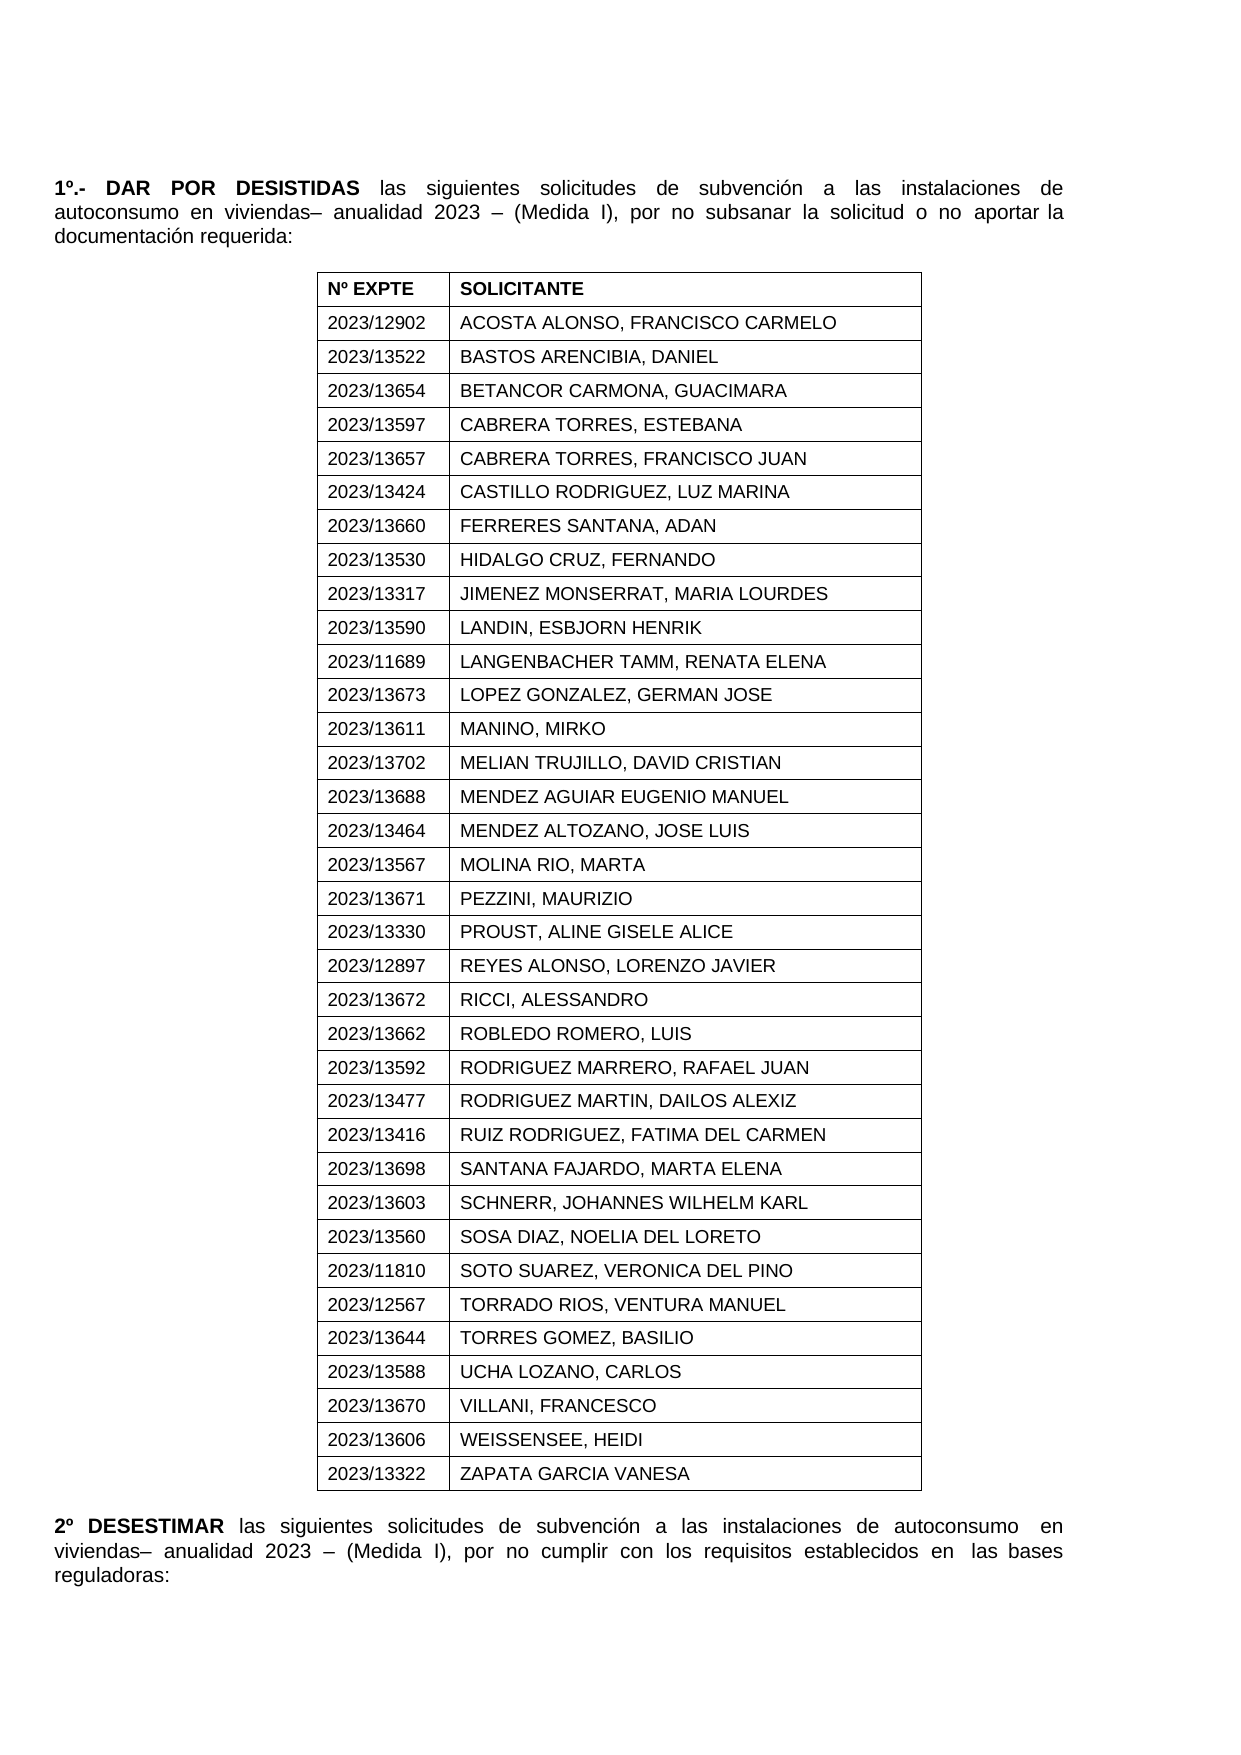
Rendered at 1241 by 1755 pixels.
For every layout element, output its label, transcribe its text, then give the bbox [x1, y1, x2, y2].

table_cell REYES ALONSO, LORENZO JAVIER [450, 950, 921, 982]
table_cell 2023/13688 [318, 780, 449, 813]
table_cell 2023/13530 [318, 544, 449, 576]
table_cell ACOSTA ALONSO, FRANCISCO CARMELO [450, 307, 921, 339]
table_cell 2023/13477 [318, 1085, 449, 1118]
text 2º DESESTIMAR las siguientes solicitudes de subvención a las instalaciones de autoconsumo en viviendas– anualidad 2023 – (Medida I), por no cumplir con los requisitos establecidos en las bases reguladoras: [54, 1514, 1064, 1587]
table_cell 2023/13672 [318, 983, 449, 1016]
table_cell 2023/13644 [318, 1322, 449, 1354]
table_cell PEZZINI, MAURIZIO [450, 882, 921, 915]
table_cell 2023/13673 [318, 679, 449, 712]
table_cell 2023/13464 [318, 814, 449, 847]
table_cell 2023/13424 [318, 476, 449, 509]
table_cell CASTILLO RODRIGUEZ, LUZ MARINA [450, 476, 921, 509]
table_cell 2023/11810 [318, 1254, 449, 1287]
table_cell 2023/13330 [318, 916, 449, 948]
table_cell 2023/13662 [318, 1017, 449, 1050]
table_header SOLICITANTE [450, 273, 921, 306]
table_cell BASTOS ARENCIBIA, DANIEL [450, 341, 921, 373]
table_cell BETANCOR CARMONA, GUACIMARA [450, 374, 921, 407]
table_cell 2023/13522 [318, 341, 449, 373]
table_cell CABRERA TORRES, FRANCISCO JUAN [450, 442, 921, 475]
table_cell HIDALGO CRUZ, FERNANDO [450, 544, 921, 576]
table_cell WEISSENSEE, HEIDI [450, 1423, 921, 1456]
table_cell MENDEZ AGUIAR EUGENIO MANUEL [450, 780, 921, 813]
table_cell 2023/13654 [318, 374, 449, 407]
table_cell 2023/13597 [318, 408, 449, 441]
table_cell 2023/13670 [318, 1389, 449, 1422]
table_cell 2023/13322 [318, 1457, 449, 1490]
table_cell 2023/13592 [318, 1051, 449, 1084]
table_cell 2023/12897 [318, 950, 449, 982]
table_cell RUIZ RODRIGUEZ, FATIMA DEL CARMEN [450, 1119, 921, 1152]
table_cell ZAPATA GARCIA VANESA [450, 1457, 921, 1490]
table_cell 2023/13590 [318, 611, 449, 644]
table_cell SCHNERR, JOHANNES WILHELM KARL [450, 1186, 921, 1219]
table_cell ROBLEDO ROMERO, LUIS [450, 1017, 921, 1050]
table_cell JIMENEZ MONSERRAT, MARIA LOURDES [450, 577, 921, 610]
table_cell SOSA DIAZ, NOELIA DEL LORETO [450, 1220, 921, 1253]
table_cell VILLANI, FRANCESCO [450, 1389, 921, 1422]
table_cell 2023/13671 [318, 882, 449, 915]
table_cell 2023/13560 [318, 1220, 449, 1253]
table_cell CABRERA TORRES, ESTEBANA [450, 408, 921, 441]
table_cell 2023/13588 [318, 1356, 449, 1388]
table_cell MANINO, MIRKO [450, 713, 921, 746]
table_cell FERRERES SANTANA, ADAN [450, 510, 921, 542]
table_cell 2023/11689 [318, 645, 449, 678]
table_header Nº EXPTE [318, 273, 449, 306]
table_cell 2023/13698 [318, 1153, 449, 1185]
table_cell SANTANA FAJARDO, MARTA ELENA [450, 1153, 921, 1185]
table_cell 2023/13611 [318, 713, 449, 746]
table_cell PROUST, ALINE GISELE ALICE [450, 916, 921, 948]
table_cell 2023/12902 [318, 307, 449, 339]
table_cell SOTO SUAREZ, VERONICA DEL PINO [450, 1254, 921, 1287]
table_cell RODRIGUEZ MARTIN, DAILOS ALEXIZ [450, 1085, 921, 1118]
table_cell RODRIGUEZ MARRERO, RAFAEL JUAN [450, 1051, 921, 1084]
table_cell RICCI, ALESSANDRO [450, 983, 921, 1016]
table_cell UCHA LOZANO, CARLOS [450, 1356, 921, 1388]
table_cell LANGENBACHER TAMM, RENATA ELENA [450, 645, 921, 678]
table_cell LOPEZ GONZALEZ, GERMAN JOSE [450, 679, 921, 712]
table_cell 2023/13317 [318, 577, 449, 610]
table_cell TORRES GOMEZ, BASILIO [450, 1322, 921, 1354]
table_cell MENDEZ ALTOZANO, JOSE LUIS [450, 814, 921, 847]
table_cell 2023/13567 [318, 848, 449, 881]
table_cell 2023/13702 [318, 747, 449, 779]
table_cell 2023/13603 [318, 1186, 449, 1219]
table_cell LANDIN, ESBJORN HENRIK [450, 611, 921, 644]
table_cell 2023/13606 [318, 1423, 449, 1456]
table_cell 2023/13416 [318, 1119, 449, 1152]
text 1º.- DAR POR DESISTIDAS las siguientes solicitudes de subvención a las instalaciones de autoconsumo en viviendas– anualidad 2023 – (Medida I), por no subsanar la solicitud o no aportar la documentación requerida: [54, 175, 1064, 248]
table_cell MOLINA RIO, MARTA [450, 848, 921, 881]
table_cell TORRADO RIOS, VENTURA MANUEL [450, 1288, 921, 1321]
table_cell MELIAN TRUJILLO, DAVID CRISTIAN [450, 747, 921, 779]
table_cell 2023/12567 [318, 1288, 449, 1321]
table_cell 2023/13657 [318, 442, 449, 475]
table_cell 2023/13660 [318, 510, 449, 542]
